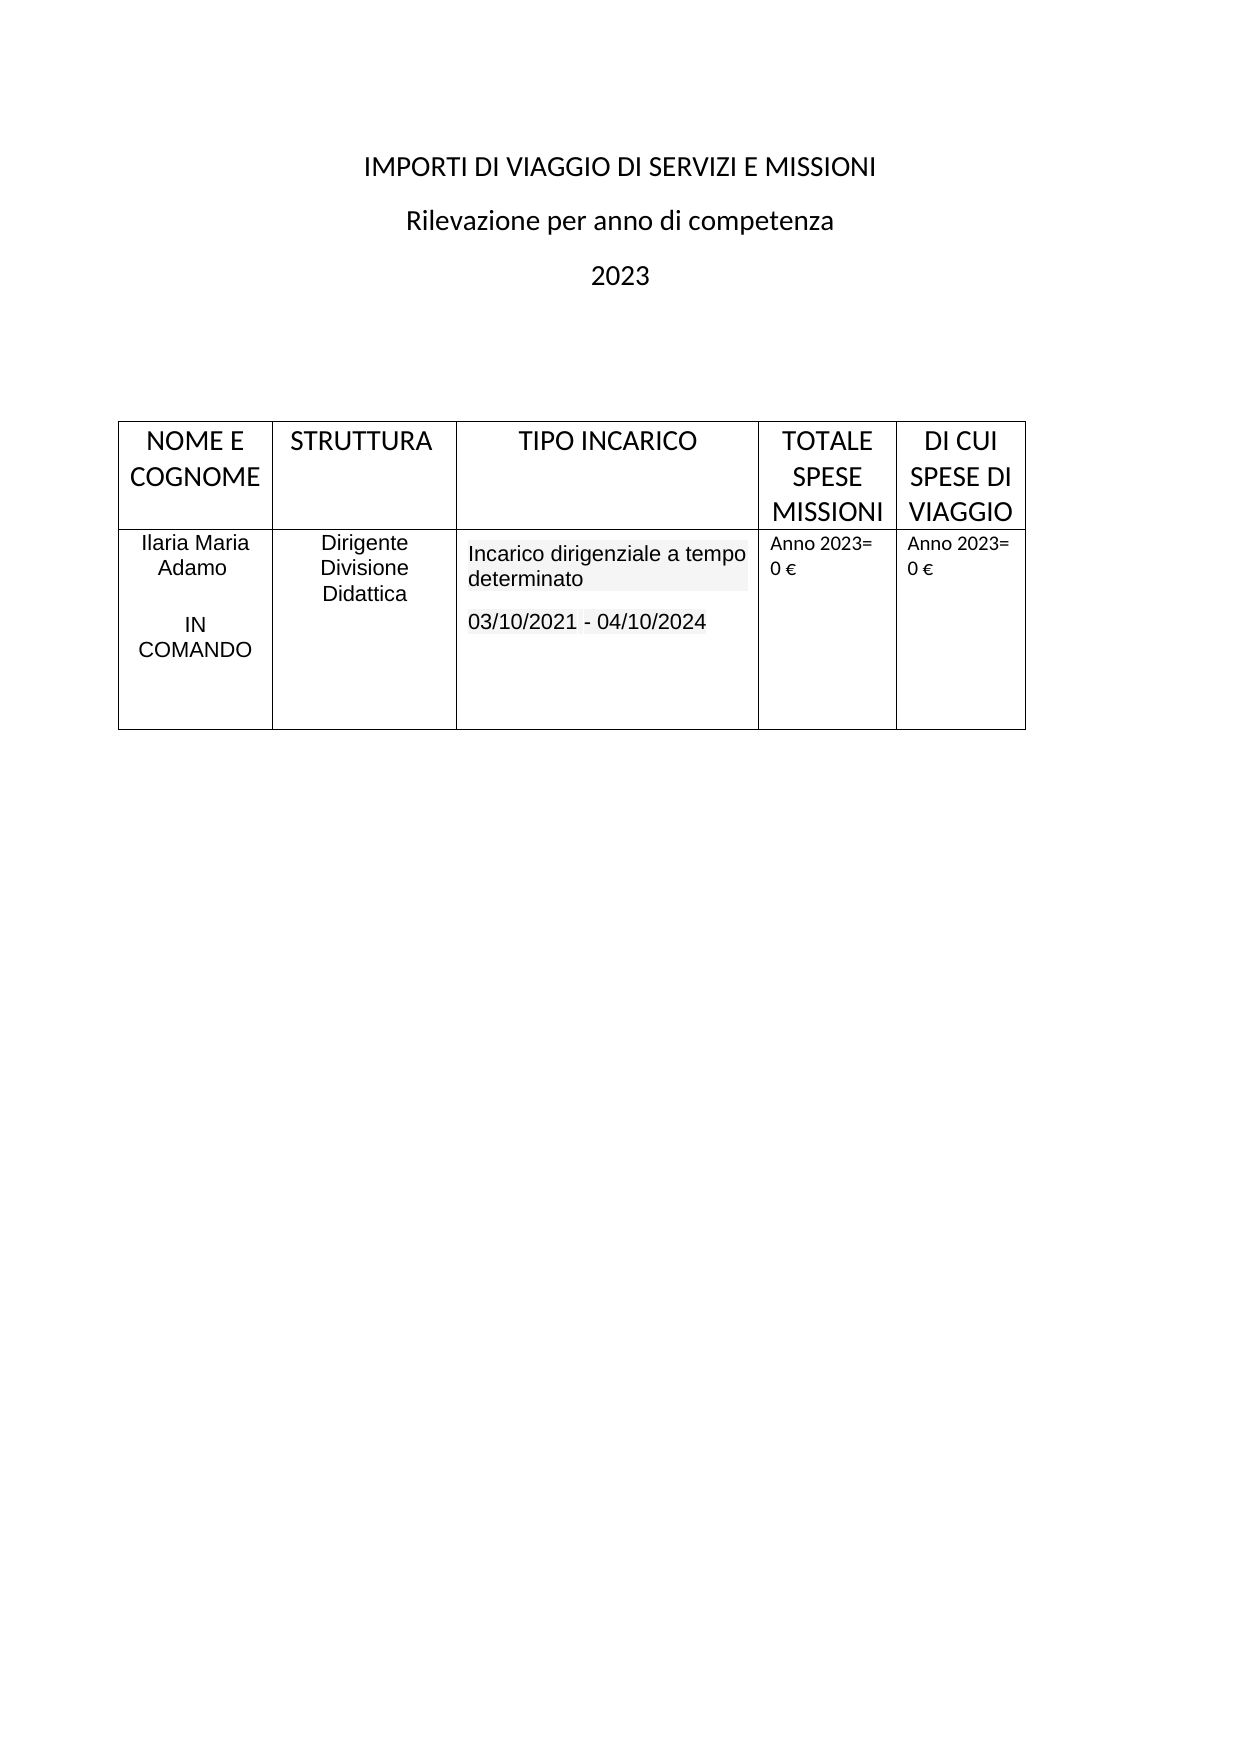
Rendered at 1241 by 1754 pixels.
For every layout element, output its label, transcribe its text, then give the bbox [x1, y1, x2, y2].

table_header NOME E COGNOME [119, 422, 272, 529]
table_cell Dirigente Divisione Didattica [273, 530, 456, 729]
text Rilevazione per anno di competenza [118, 202, 1122, 238]
table_cell Incarico dirigenziale a tempo determinato 03/10/2021 - 04/10/2024 [457, 530, 758, 729]
text IMPORTI DI VIAGGIO DI SERVIZI E MISSIONI [118, 148, 1122, 183]
text 2023 [118, 257, 1122, 293]
table_header TOTALE SPESE MISSIONI [759, 422, 896, 529]
table_header TIPO INCARICO [457, 422, 758, 529]
table_header STRUTTURA [273, 422, 456, 529]
table_cell Anno 2023= 0 € [897, 530, 1025, 729]
table_cell Anno 2023= 0 € [759, 530, 896, 729]
table_cell Ilaria Maria Adamo IN COMANDO [119, 530, 272, 729]
table_header DI CUI SPESE DI VIAGGIO [897, 422, 1025, 529]
